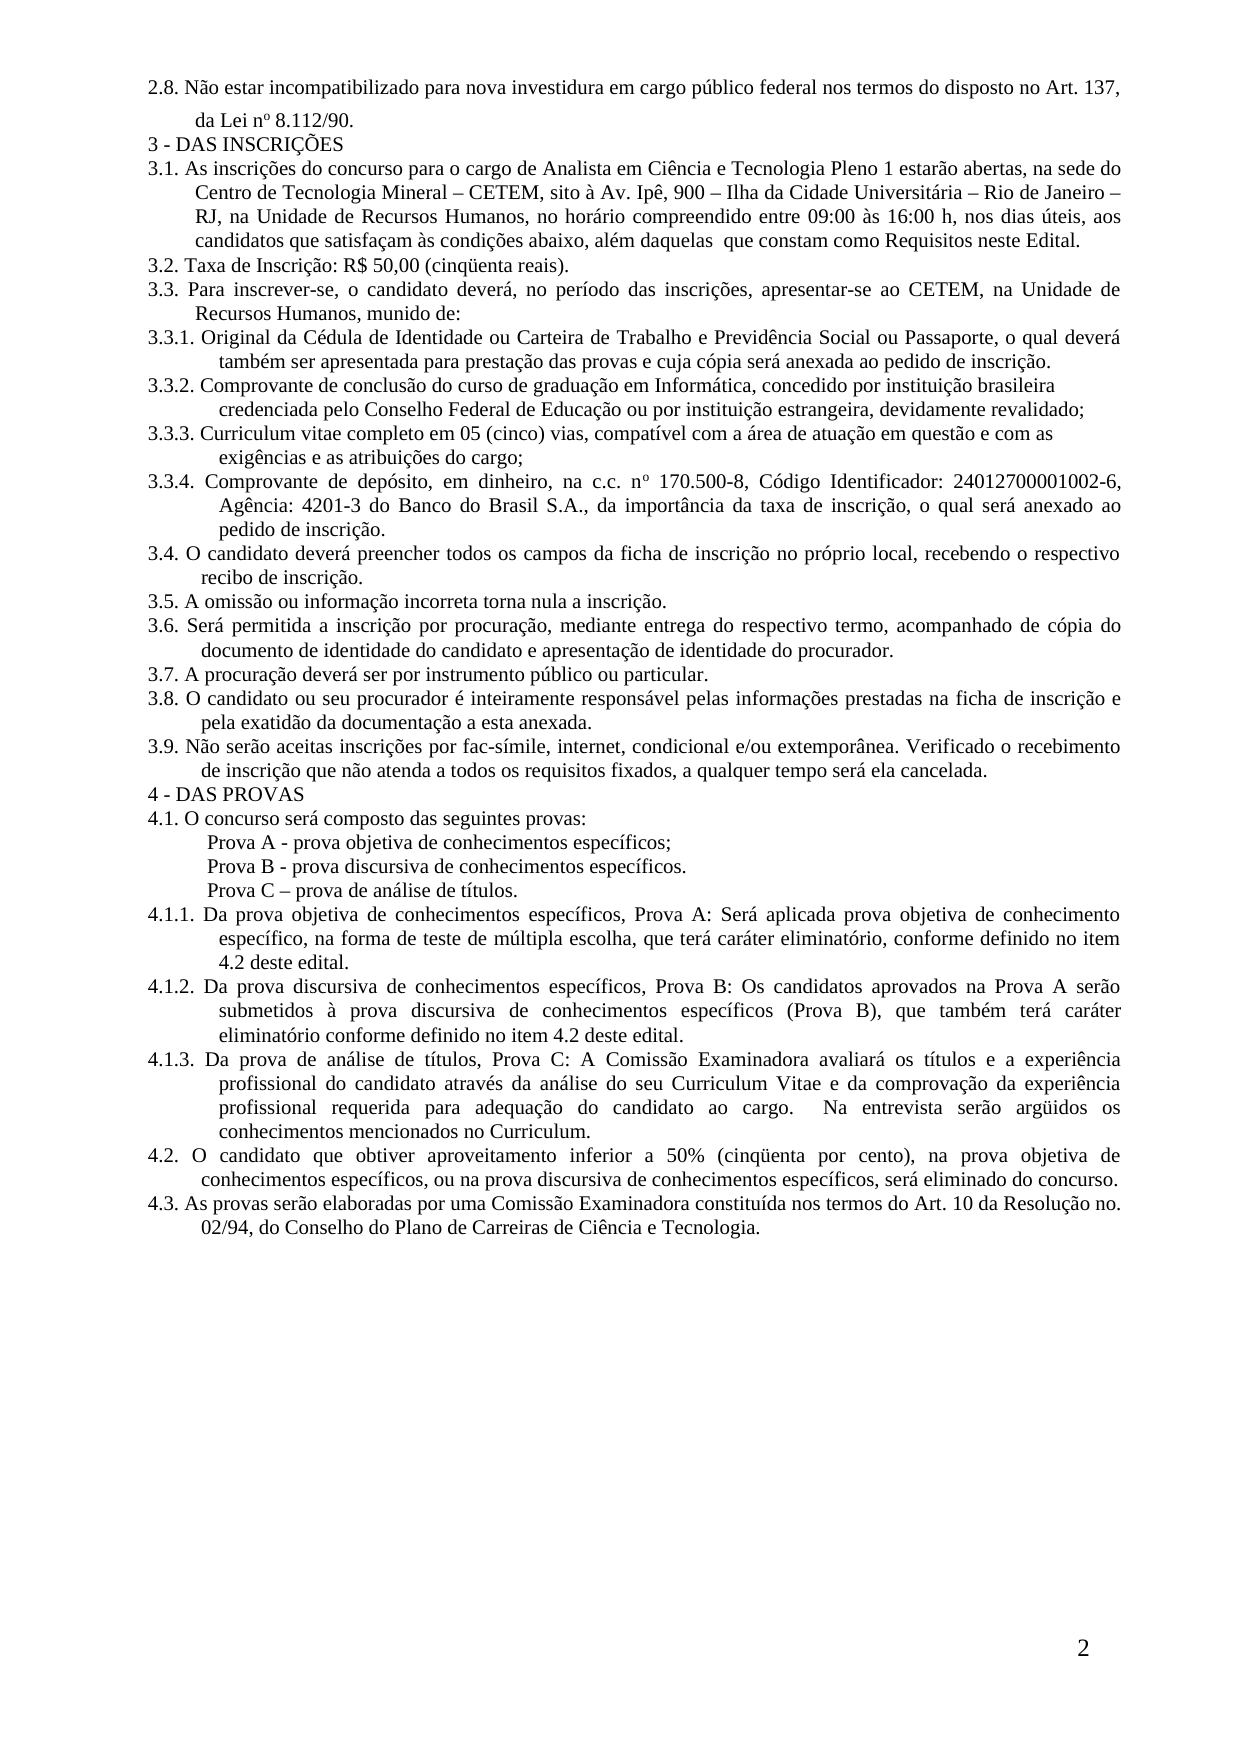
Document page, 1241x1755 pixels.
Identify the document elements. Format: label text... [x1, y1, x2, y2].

text 3.9. Não serão aceitas inscrições por fac-símile, internet, condicional e/ou extemporânea. Verificado o recebimento de inscrição que não atenda a todos os requisitos fixados, a qualquer tempo será ela cancelada. [148, 734, 1122, 782]
text 4.1. O concurso será composto das seguintes provas: [148, 806, 1122, 830]
text Prova B - prova discursiva de conhecimentos específicos. [207, 854, 1122, 878]
text 3 - DAS INSCRIÇÕES [148, 132, 1122, 156]
text 4.1.3. Da prova de análise de títulos, Prova C: A Comissão Examinadora avaliará os títulos e a experiência profissional do candidato através da análise do seu Curriculum Vitae e da comprovação da experiência profissional requerida para adequação do candidato ao cargo. Na entrevista serão argüidos os conhecimentos mencionados no Curriculum. [148, 1047, 1122, 1143]
text 4.1.1. Da prova objetiva de conhecimentos específicos, Prova A: Será aplicada prova objetiva de conhecimento específico, na forma de teste de múltipla escolha, que terá caráter eliminatório, conforme definido no item 4.2 deste edital. [148, 902, 1122, 974]
text 4.3. As provas serão elaboradas por uma Comissão Examinadora constituída nos termos do Art. 10 da Resolução no. 02/94, do Conselho do Plano de Carreiras de Ciência e Tecnologia. [148, 1191, 1122, 1239]
text 3.3.1. Original da Cédula de Identidade ou Carteira de Trabalho e Previdência Social ou Passaporte, o qual deverá também ser apresentada para prestação das provas e cuja cópia será anexada ao pedido de inscrição. [148, 325, 1122, 373]
text 3.4. O candidato deverá preencher todos os campos da ficha de inscrição no próprio local, recebendo o respectivo recibo de inscrição. [148, 541, 1122, 589]
text 3.3.4. Comprovante de depósito, em dinheiro, na c.c. no 170.500-8, Código Identificador: 24012700001002-6, Agência: 4201-3 do Banco do Brasil S.A., da importância da taxa de inscrição, o qual será anexado ao pedido de inscrição. [148, 469, 1122, 541]
text 3.3.3. Curriculum vitae completo em 05 (cinco) vias, compatível com a área de atuação em questão e com as exigências e as atribuições do cargo; [148, 421, 1122, 469]
text 4 - DAS PROVAS [148, 782, 1122, 806]
text 3.5. A omissão ou informação incorreta torna nula a inscrição. [148, 589, 1122, 613]
text 3.3. Para inscrever-se, o candidato deverá, no período das inscrições, apresentar-se ao CETEM, na Unidade de Recursos Humanos, munido de: [148, 277, 1122, 325]
text 2.8. Não estar incompatibilizado para nova investidura em cargo público federal nos termos do disposto no Art. 137, da Lei no 8.112/90. [148, 75, 1122, 132]
text 3.1. As inscrições do concurso para o cargo de Analista em Ciência e Tecnologia Pleno 1 estarão abertas, na sede do Centro de Tecnologia Mineral – CETEM, sito à Av. Ipê, 900 – Ilha da Cidade Universitária – Rio de Janeiro – RJ, na Unidade de Recursos Humanos, no horário compreendido entre 09:00 às 16:00 h, nos dias úteis, aos candidatos que satisfaçam às condições abaixo, além daquelas que constam como Requisitos neste Edital. [148, 156, 1122, 252]
text 3.2. Taxa de Inscrição: R$ 50,00 (cinqüenta reais). [148, 252, 1122, 277]
text 3.7. A procuração deverá ser por instrumento público ou particular. [148, 662, 1122, 686]
text 4.2. O candidato que obtiver aproveitamento inferior a 50% (cinqüenta por cento), na prova objetiva de conhecimentos específicos, ou na prova discursiva de conhecimentos específicos, será eliminado do concurso. [148, 1143, 1122, 1191]
text 3.6. Será permitida a inscrição por procuração, mediante entrega do respectivo termo, acompanhado de cópia do documento de identidade do candidato e apresentação de identidade do procurador. [148, 613, 1122, 662]
text 3.3.2. Comprovante de conclusão do curso de graduação em Informática, concedido por instituição brasileira credenciada pelo Conselho Federal de Educação ou por instituição estrangeira, devidamente revalidado; [148, 373, 1122, 421]
text 4.1.2. Da prova discursiva de conhecimentos específicos, Prova B: Os candidatos aprovados na Prova A serão submetidos à prova discursiva de conhecimentos específicos (Prova B), que também terá caráter eliminatório conforme definido no item 4.2 deste edital. [148, 974, 1122, 1047]
text 3.8. O candidato ou seu procurador é inteiramente responsável pelas informações prestadas na ficha de inscrição e pela exatidão da documentação a esta anexada. [148, 686, 1122, 734]
text Prova C – prova de análise de títulos. [207, 878, 1122, 902]
text Prova A - prova objetiva de conhecimentos específicos; [207, 830, 1122, 854]
